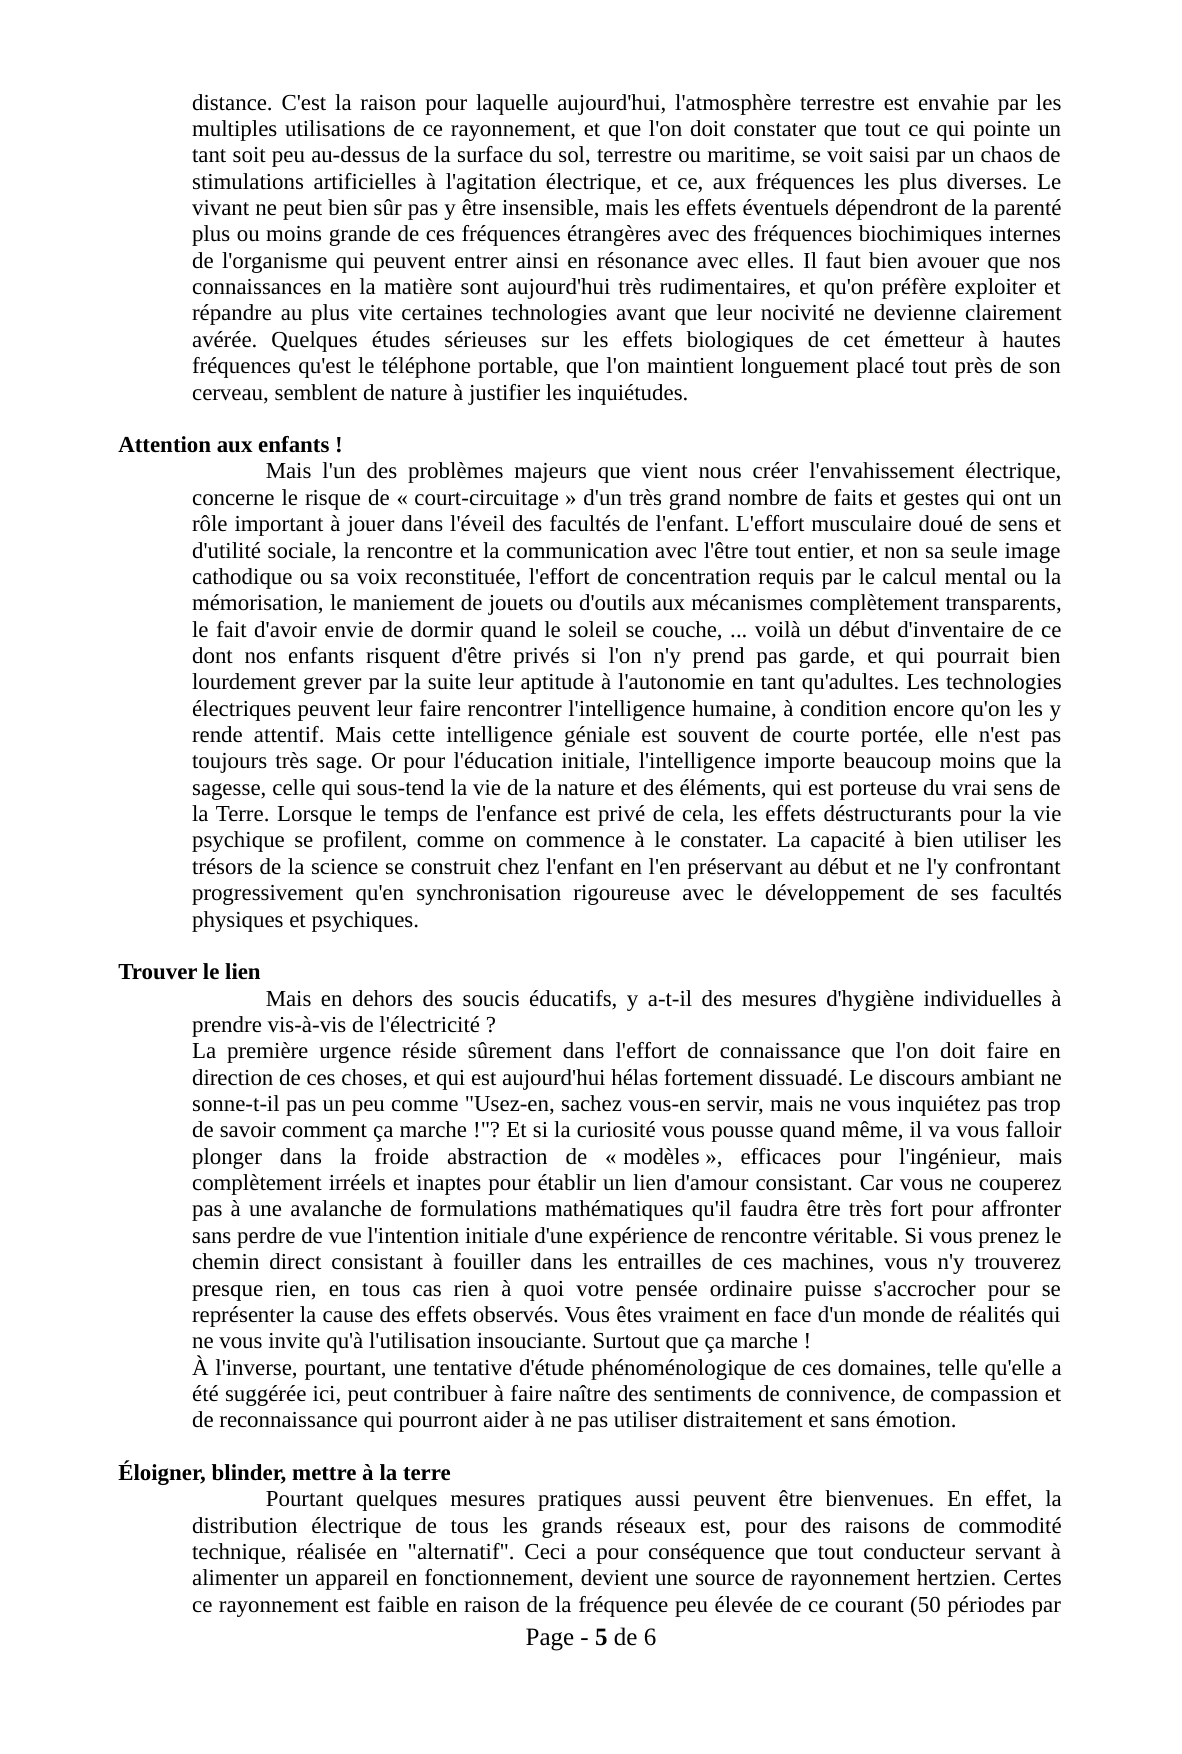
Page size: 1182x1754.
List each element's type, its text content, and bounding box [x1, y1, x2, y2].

text Pourtant quelques mesures pratiques aussi peuvent être bienvenues. En effet, la distribution électrique de tous les grands réseaux est, pour des raisons de commodité technique, réalisée en "alternatif". Ceci a pour conséquence que tout conducteur servant à alimenter un appareil en fonctionnement, devient une source de rayonnement hertzien. Certes ce rayonnement est faible en raison de la fréquence peu élevée de ce courant (50 périodes par [192, 1485, 1063, 1617]
text Mais l'un des problèmes majeurs que vient nous créer l'envahissement électrique, concerne le risque de « court-circuitage » d'un très grand nombre de faits et gestes qui ont un rôle important à jouer dans l'éveil des facultés de l'enfant. L'effort musculaire doué de sens et d'utilité sociale, la rencontre et la communication avec l'être tout entier, et non sa seule image cathodique ou sa voix reconstituée, l'effort de concentration requis par le calcul mental ou la mémorisation, le maniement de jouets ou d'outils aux mécanismes complètement transparents, le fait d'avoir envie de dormir quand le soleil se couche, ... voilà un début d'inventaire de ce dont nos enfants risquent d'être privés si l'on n'y prend pas garde, et qui pourrait bien lourdement grever par la suite leur aptitude à l'autonomie en tant qu'adultes. Les technologies électriques peuvent leur faire rencontrer l'intelligence humaine, à condition encore qu'on les y rende attentif. Mais cette intelligence géniale est souvent de courte portée, elle n'est pas toujours très sage. Or pour l'éducation initiale, l'intelligence importe beaucoup moins que la sagesse, celle qui sous-tend la vie de la nature et des éléments, qui est porteuse du vrai sens de la Terre. Lorsque le temps de l'enfance est privé de cela, les effets déstructurants pour la vie psychique se profilent, comme on commence à le constater. La capacité à bien utiliser les trésors de la science se construit chez l'enfant en l'en préservant au début et ne l'y confrontant progressivement qu'en synchronisation rigoureuse avec le développement de ses facultés physiques et psychiques. [192, 458, 1063, 932]
text À l'inverse, pourtant, une tentative d'étude phénoménologique de ces domaines, telle qu'elle a été suggérée ici, peut contribuer à faire naître des sentiments de connivence, de compassion et de reconnaissance qui pourront aider à ne pas utiliser distraitement et sans émotion. [192, 1354, 1063, 1433]
text Éloigner, blinder, mettre à la terre [118, 1459, 1063, 1485]
text Trouver le lien [118, 958, 1063, 985]
text La première urgence réside sûrement dans l'effort de connaissance que l'on doit faire en direction de ces choses, et qui est aujourd'hui hélas fortement dissuadé. Le discours ambiant ne sonne-t-il pas un peu comme "Usez-en, sachez vous-en servir, mais ne vous inquiétez pas trop de savoir comment ça marche !"? Et si la curiosité vous pousse quand même, il va vous falloir plonger dans la froide abstraction de « modèles », efficaces pour l'ingénieur, mais complètement irréels et inaptes pour établir un lien d'amour consistant. Car vous ne couperez pas à une avalanche de formulations mathématiques qu'il faudra être très fort pour affronter sans perdre de vue l'intention initiale d'une expérience de rencontre véritable. Si vous prenez le chemin direct consistant à fouiller dans les entrailles de ces machines, vous n'y trouverez presque rien, en tous cas rien à quoi votre pensée ordinaire puisse s'accrocher pour se représenter la cause des effets observés. Vous êtes vraiment en face d'un monde de réalités qui ne vous invite qu'à l'utilisation insouciante. Surtout que ça marche ! [192, 1037, 1063, 1354]
text distance. C'est la raison pour laquelle aujourd'hui, l'atmosphère terrestre est envahie par les multiples utilisations de ce rayonnement, et que l'on doit constater que tout ce qui pointe un tant soit peu au-dessus de la surface du sol, terrestre ou maritime, se voit saisi par un chaos de stimulations artificielles à l'agitation électrique, et ce, aux fréquences les plus diverses. Le vivant ne peut bien sûr pas y être insensible, mais les effets éventuels dépendront de la parenté plus ou moins grande de ces fréquences étrangères avec des fréquences biochimiques internes de l'organisme qui peuvent entrer ainsi en résonance avec elles. Il faut bien avouer que nos connaissances en la matière sont aujourd'hui très rudimentaires, et qu'on préfère exploiter et répandre au plus vite certaines technologies avant que leur nocivité ne devienne clairement avérée. Quelques études sérieuses sur les effets biologiques de cet émetteur à hautes fréquences qu'est le téléphone portable, que l'on maintient longuement placé tout près de son cerveau, semblent de nature à justifier les inquiétudes. [192, 89, 1063, 405]
text Attention aux enfants ! [118, 431, 1063, 458]
text Mais en dehors des soucis éducatifs, y a-t-il des mesures d'hygiène individuelles à prendre vis-à-vis de l'électricité ? [192, 985, 1063, 1037]
